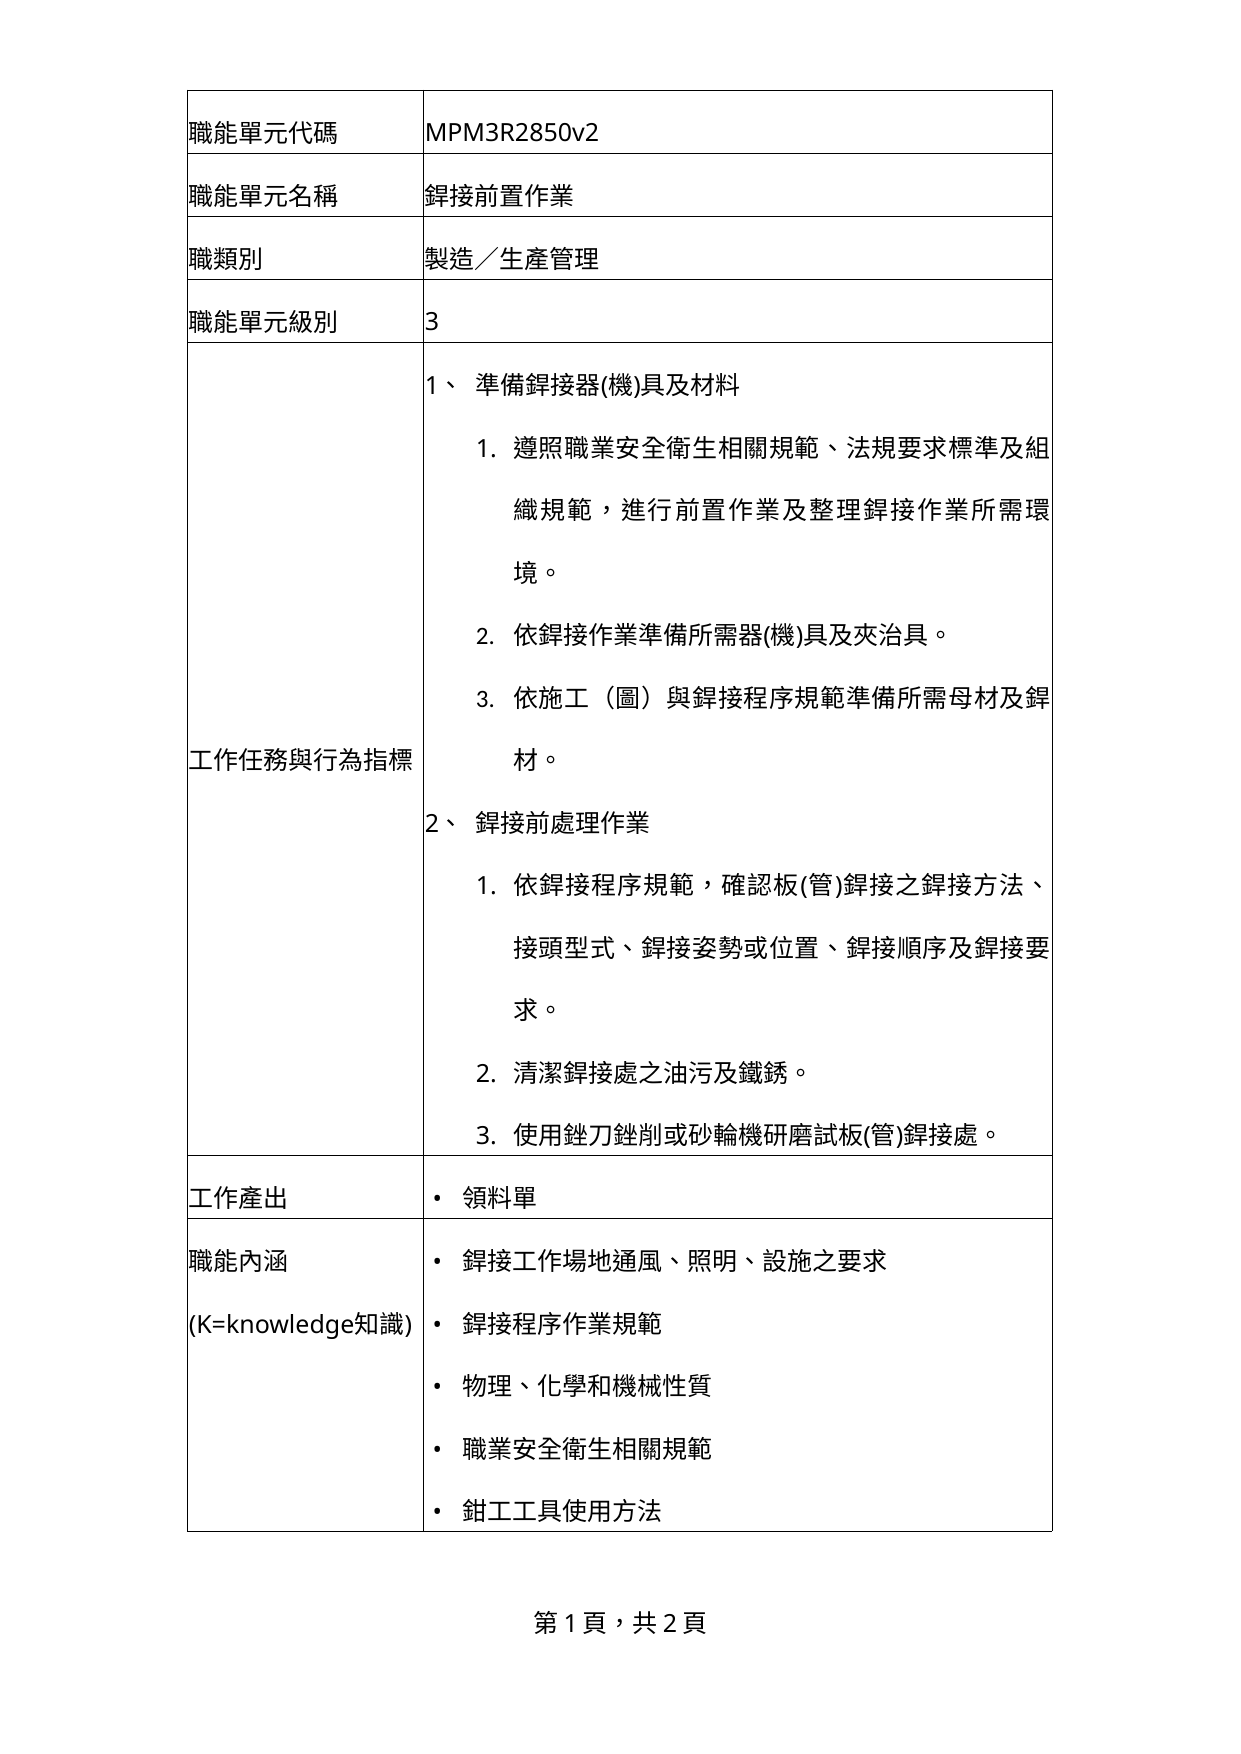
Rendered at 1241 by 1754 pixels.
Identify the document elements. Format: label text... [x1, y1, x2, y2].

table_cell 3 [424, 280, 1052, 342]
table_cell 領料單 [424, 1156, 1052, 1218]
table_cell 準備銲接器(機)具及材料 遵照職業安全衛生相關規範、法規要求標準及組織規範，進行前置作業及整理銲接作業所需環境。 依銲接作業準備所需器(機)具及夾治具。 依施工（圖）與銲接程序規範準備所需母材及銲材。 銲接前處理作業 依銲接程序規範，確認板(管)銲接之銲接方法、接頭型式、銲接姿勢或位置、銲接順序及銲接要求。 清潔銲接處之油污及鐵銹。 使用銼刀銼削或砂輪機研磨試板(管)銲接處。 [424, 343, 1052, 1154]
table_cell 職能單元級別 [188, 280, 423, 342]
table_cell 職能內涵 (K=knowledge知識) [188, 1219, 423, 1531]
table_header MPM3R2850v2 [424, 91, 1052, 152]
table_cell 工作任務與行為指標 [188, 343, 423, 1154]
table_header 職能單元代碼 [188, 91, 423, 152]
table_cell 工作產出 [188, 1156, 423, 1218]
table_cell 製造／生產管理 [424, 217, 1052, 278]
table_cell 職類別 [188, 217, 423, 278]
table_cell 職能單元名稱 [188, 154, 423, 216]
table_cell 銲接工作場地通風、照明、設施之要求 銲接程序作業規範 物理、化學和機械性質 職業安全衛生相關規範 鉗工工具使用方法 銲接符號 消防器材種類及使用方法 銲接處銼削及研磨方法 銲材選用原則 銲接程序作業規範 銲機種類及用途 銲接處油污及鐵銹清除方法 金屬材料種類和分類 施工圖辨識 [424, 1219, 1052, 1531]
table_cell 銲接前置作業 [424, 154, 1052, 216]
